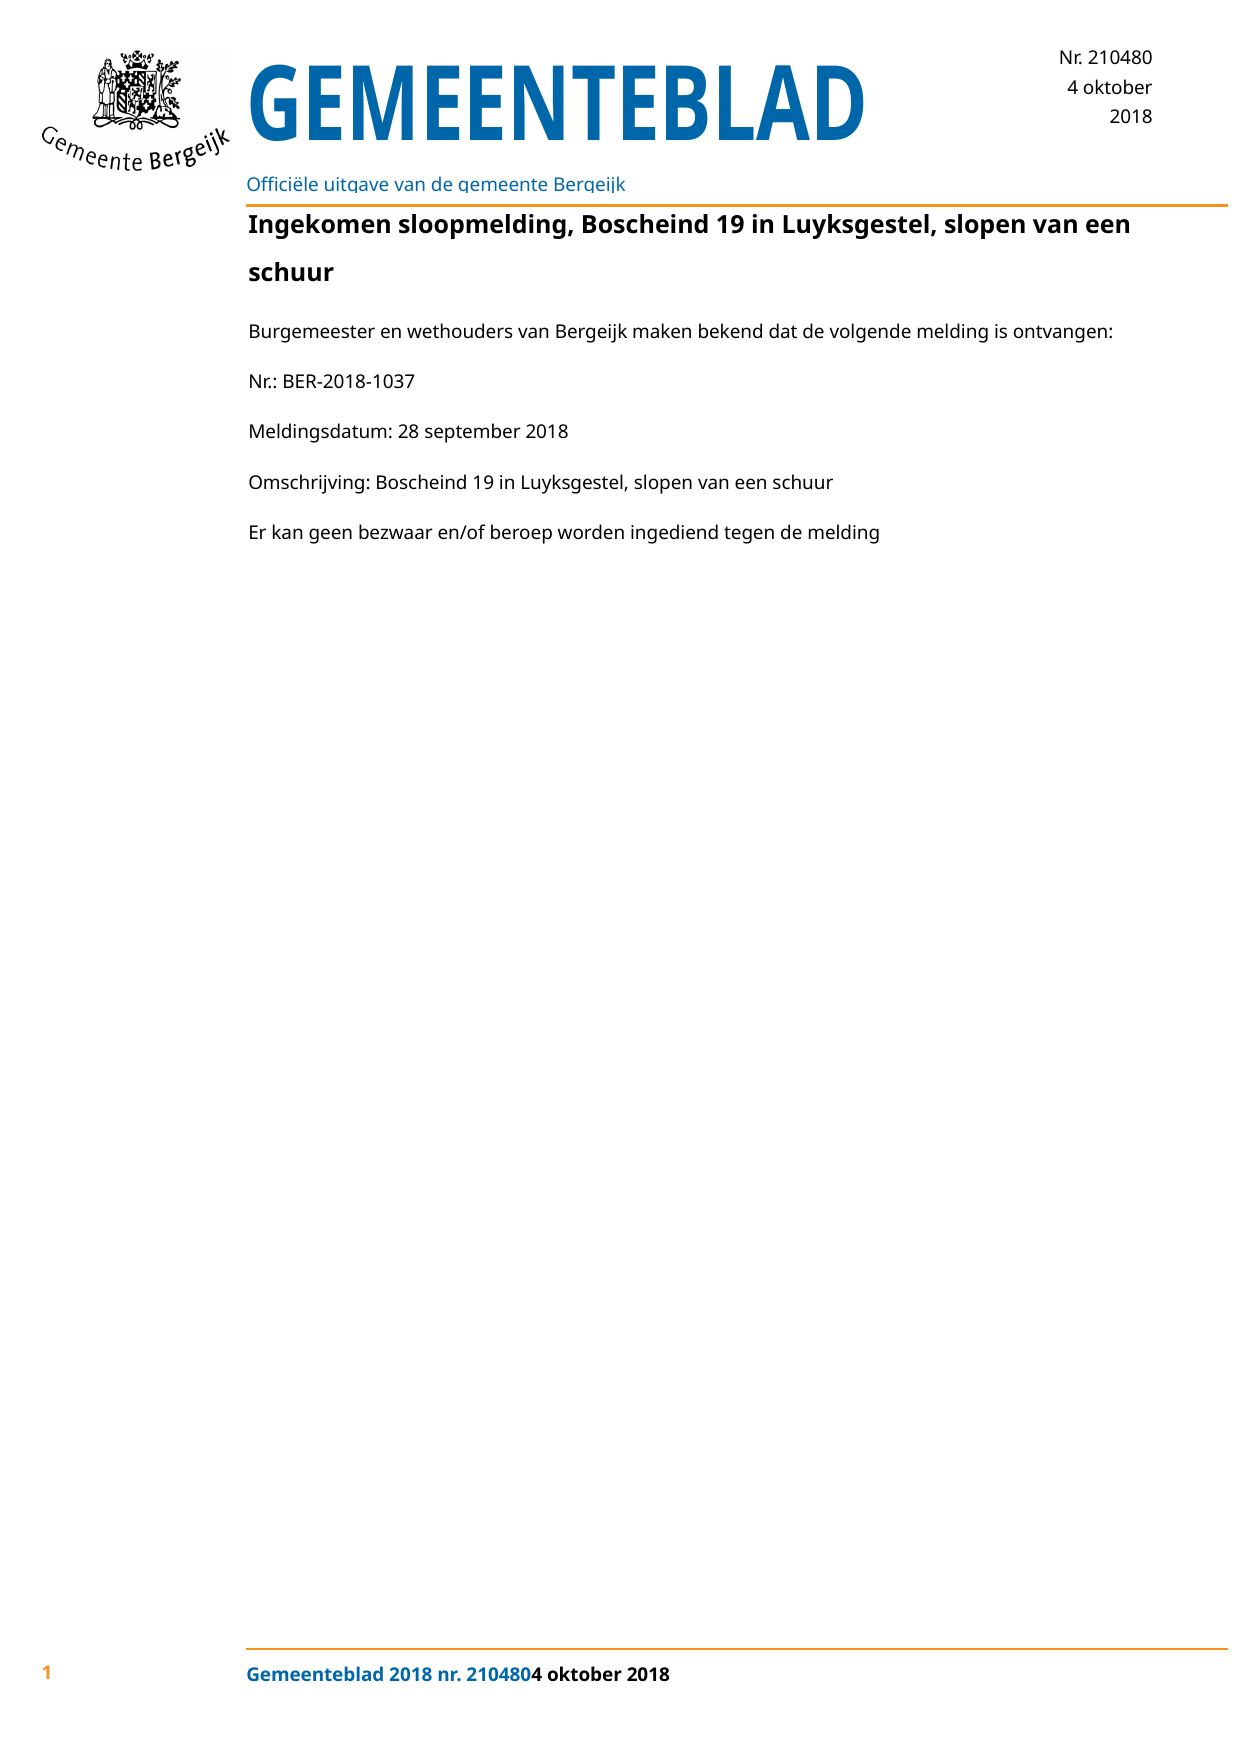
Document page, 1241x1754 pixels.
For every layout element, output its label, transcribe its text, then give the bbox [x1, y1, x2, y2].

text Nr.: BER-2018-1037 [248, 368, 1152, 394]
text Er kan geen bezwaar en/of beroep worden ingediend tegen de melding [248, 519, 1152, 545]
text Ingekomen sloopmelding, Boscheind 19 in Luyksgestel, slopen van een schuur [248, 207, 1152, 288]
text Burgemeester en wethouders van Bergeijk maken bekend dat de volgende melding is ontvangen: [248, 318, 1152, 344]
picture [41, 47, 231, 172]
text Omschrijving: Boscheind 19 in Luyksgestel, slopen van een schuur [248, 469, 1152, 495]
text Meldingsdatum: 28 september 2018 [248, 419, 1152, 444]
